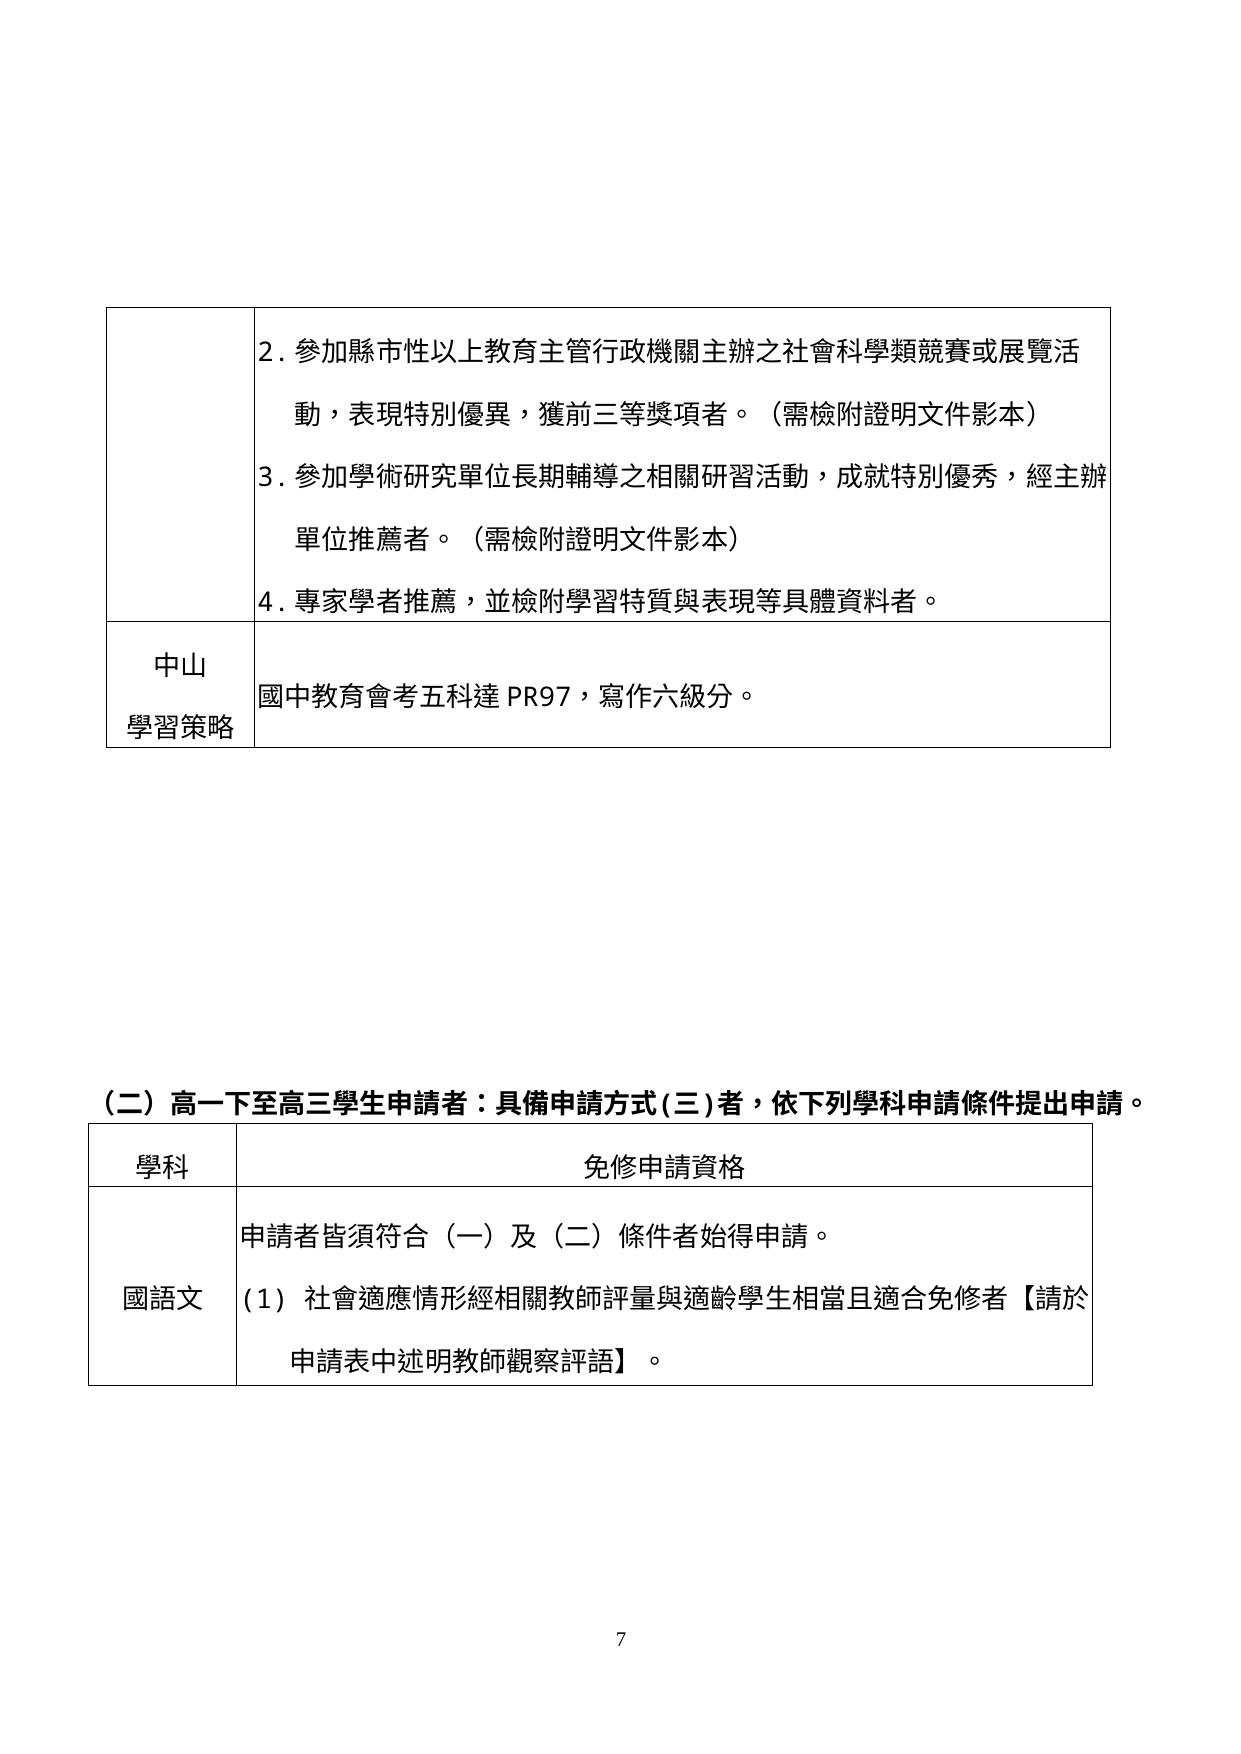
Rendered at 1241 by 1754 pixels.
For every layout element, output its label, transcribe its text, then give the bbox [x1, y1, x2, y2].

text （二）高一下至高三學生申請者：具備申請方式(三)者，依下列學科申請條件提出申請。 [89, 1060, 1152, 1123]
table_cell 國語文 [89, 1187, 236, 1385]
table_cell 中山 學習策略 [107, 622, 254, 747]
table_header 免修申請資格 [237, 1124, 1092, 1186]
table_cell 申請者皆須符合（一）及（二）條件者始得申請。 社會適應情形經相關教師評量與適齡學生相當且適合免修者【請於申請表中述明教師觀察評語】。 高一第2學期以後申請者，前一次國文科成績達同年級該科修習總人數前百分之七。 [237, 1187, 1092, 1385]
table_cell 國中教育會考五科達PR97，寫作六級分。 [255, 622, 1110, 747]
table_cell 申請者皆須符合（一）、（二）條件者始得申請。 (一)社會適應情形經相關教師評量與適齡學生相當且適合免修者【請於申請表中述明教師觀察評語】。 (二)條件至少符合一項: 國中教育會考社會科成績全對 參加縣市性以上教育主管行政機關主辦之社會科學類競賽或展覽活動，表現特別優異，獲前三等獎項者。（需檢附證明文件影本） 參加學術研究單位長期輔導之相關研習活動，成就特別優秀，經主辦單位推薦者。（需檢附證明文件影本） 專家學者推薦，並檢附學習特質與表現等具體資料者。 [255, 308, 1110, 621]
table_header 學科 [89, 1124, 236, 1186]
table_cell [107, 308, 254, 621]
